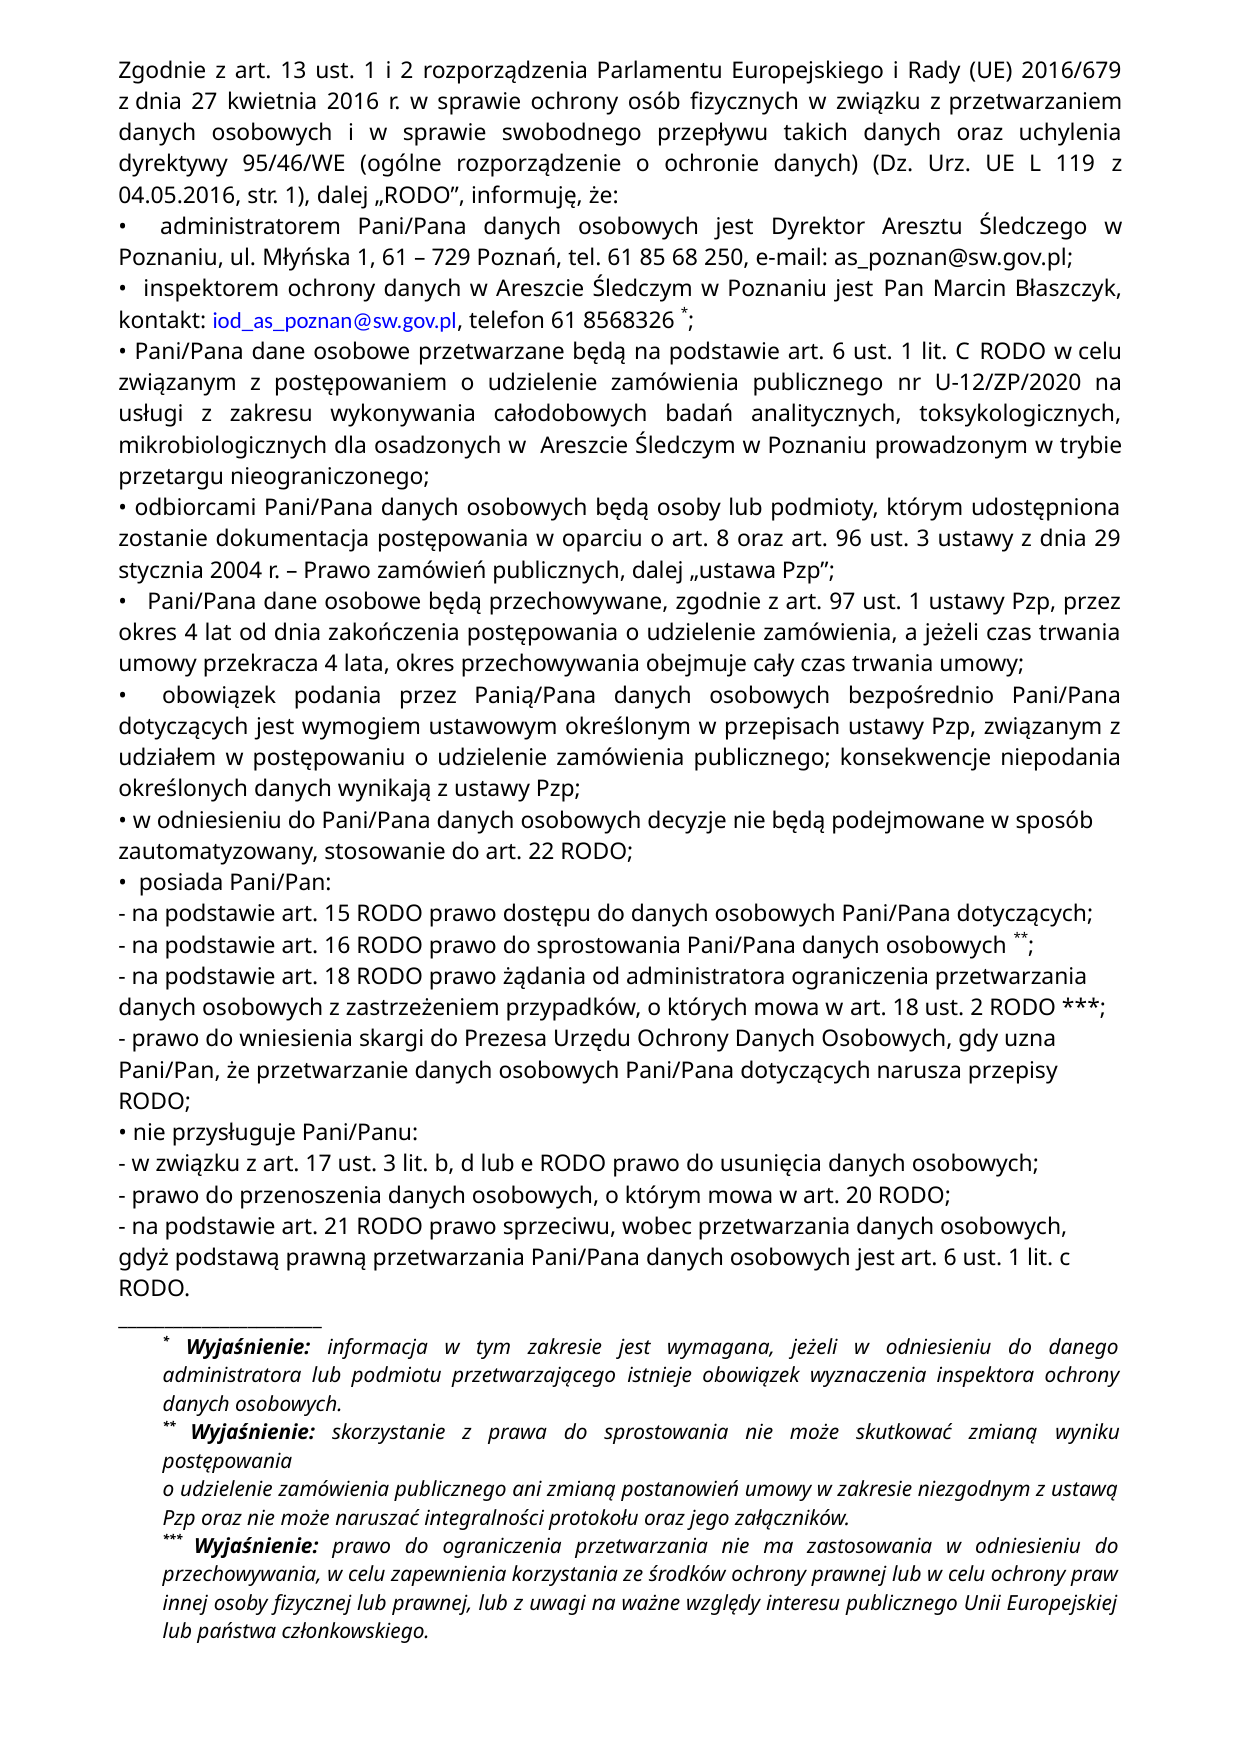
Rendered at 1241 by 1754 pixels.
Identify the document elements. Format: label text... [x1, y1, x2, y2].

text ______________________ [118, 1303, 1122, 1332]
text • Pani/Pana dane osobowe będą przechowywane, zgodnie z art. 97 ust. 1 ustawy Pzp, przez okres 4 lat od dnia zakończenia postępowania o udzielenie zamówienia, a jeżeli czas trwania umowy przekracza 4 lata, okres przechowywania obejmuje cały czas trwania umowy; [118, 585, 1122, 678]
text - na podstawie art. 18 RODO prawo żądania od administratora ograniczenia przetwarzania danych osobowych z zastrzeżeniem przypadków, o których mowa w art. 18 ust. 2 RODO ***; [118, 960, 1122, 1022]
text • w odniesieniu do Pani/Pana danych osobowych decyzje nie będą podejmowane w sposób zautomatyzowany, stosowanie do art. 22 RODO; [118, 803, 1122, 866]
text - prawo do przenoszenia danych osobowych, o którym mowa w art. 20 RODO; [118, 1178, 1122, 1210]
text • obowiązek podania przez Panią/Pana danych osobowych bezpośrednio Pani/Pana dotyczących jest wymogiem ustawowym określonym w przepisach ustawy Pzp, związanym z udziałem w postępowaniu o udzielenie zamówienia publicznego; konsekwencje niepodania określonych danych wynikają z ustawy Pzp; [118, 678, 1122, 803]
text - w związku z art. 17 ust. 3 lit. b, d lub e RODO prawo do usunięcia danych osobowych; [118, 1147, 1122, 1178]
text • Pani/Pana dane osobowe przetwarzane będą na podstawie art. 6 ust. 1 lit. C RODO w celu związanym z postępowaniem o udzielenie zamówienia publicznego nr U-12/ZP/2020 na usługi z zakresu wykonywania całodobowych badań analitycznych, toksykologicznych, mikrobiologicznych dla osadzonych w Areszcie Śledczym w Poznaniu prowadzonym w trybie przetargu nieograniczonego; [118, 335, 1122, 491]
text ** Wyjaśnienie: skorzystanie z prawa do sprostowania nie może skutkować zmianą wyniku postępowania o udzielenie zamówienia publicznego ani zmianą postanowień umowy w zakresie niezgodnym z ustawą Pzp oraz nie może naruszać integralności protokołu oraz jego załączników. [162, 1417, 1122, 1531]
text Zgodnie z art. 13 ust. 1 i 2 rozporządzenia Parlamentu Europejskiego i Rady (UE) 2016/679 z dnia 27 kwietnia 2016 r. w sprawie ochrony osób fizycznych w związku z przetwarzaniem danych osobowych i w sprawie swobodnego przepływu takich danych oraz uchylenia dyrektywy 95/46/WE (ogólne rozporządzenie o ochronie danych) (Dz. Urz. UE L 119 z 04.05.2016, str. 1), dalej „RODO”, informuję, że: [118, 53, 1122, 210]
text - na podstawie art. 15 RODO prawo dostępu do danych osobowych Pani/Pana dotyczących; [118, 897, 1122, 928]
text * Wyjaśnienie: informacja w tym zakresie jest wymagana, jeżeli w odniesieniu do danego administratora lub podmiotu przetwarzającego istnieje obowiązek wyznaczenia inspektora ochrony danych osobowych. [162, 1332, 1122, 1417]
text • nie przysługuje Pani/Panu: [118, 1116, 1122, 1147]
text - na podstawie art. 16 RODO prawo do sprostowania Pani/Pana danych osobowych **; [118, 928, 1122, 960]
text - na podstawie art. 21 RODO prawo sprzeciwu, wobec przetwarzania danych osobowych, gdyż podstawą prawną przetwarzania Pani/Pana danych osobowych jest art. 6 ust. 1 lit. c RODO. [118, 1210, 1122, 1303]
text • posiada Pani/Pan: [118, 866, 1122, 897]
text • administratorem Pani/Pana danych osobowych jest Dyrektor Aresztu Śledczego w Poznaniu, ul. Młyńska 1, 61 – 729 Poznań, tel. 61 85 68 250, e-mail: as_poznan@sw.gov.pl; [118, 210, 1122, 272]
text *** Wyjaśnienie: prawo do ograniczenia przetwarzania nie ma zastosowania w odniesieniu do przechowywania, w celu zapewnienia korzystania ze środków ochrony prawnej lub w celu ochrony praw innej osoby fizycznej lub prawnej, lub z uwagi na ważne względy interesu publicznego Unii Europejskiej lub państwa członkowskiego. [162, 1531, 1122, 1645]
text • odbiorcami Pani/Pana danych osobowych będą osoby lub podmioty, którym udostępniona zostanie dokumentacja postępowania w oparciu o art. 8 oraz art. 96 ust. 3 ustawy z dnia 29 stycznia 2004 r. – Prawo zamówień publicznych, dalej „ustawa Pzp”; [118, 491, 1122, 585]
text - prawo do wniesienia skargi do Prezesa Urzędu Ochrony Danych Osobowych, gdy uzna Pani/Pan, że przetwarzanie danych osobowych Pani/Pana dotyczących narusza przepisy RODO; [118, 1022, 1122, 1116]
text • inspektorem ochrony danych w Areszcie Śledczym w Poznaniu jest Pan Marcin Błaszczyk, kontakt: iod_as_poznan@sw.gov.pl, telefon 61 8568326 *; [118, 272, 1122, 335]
